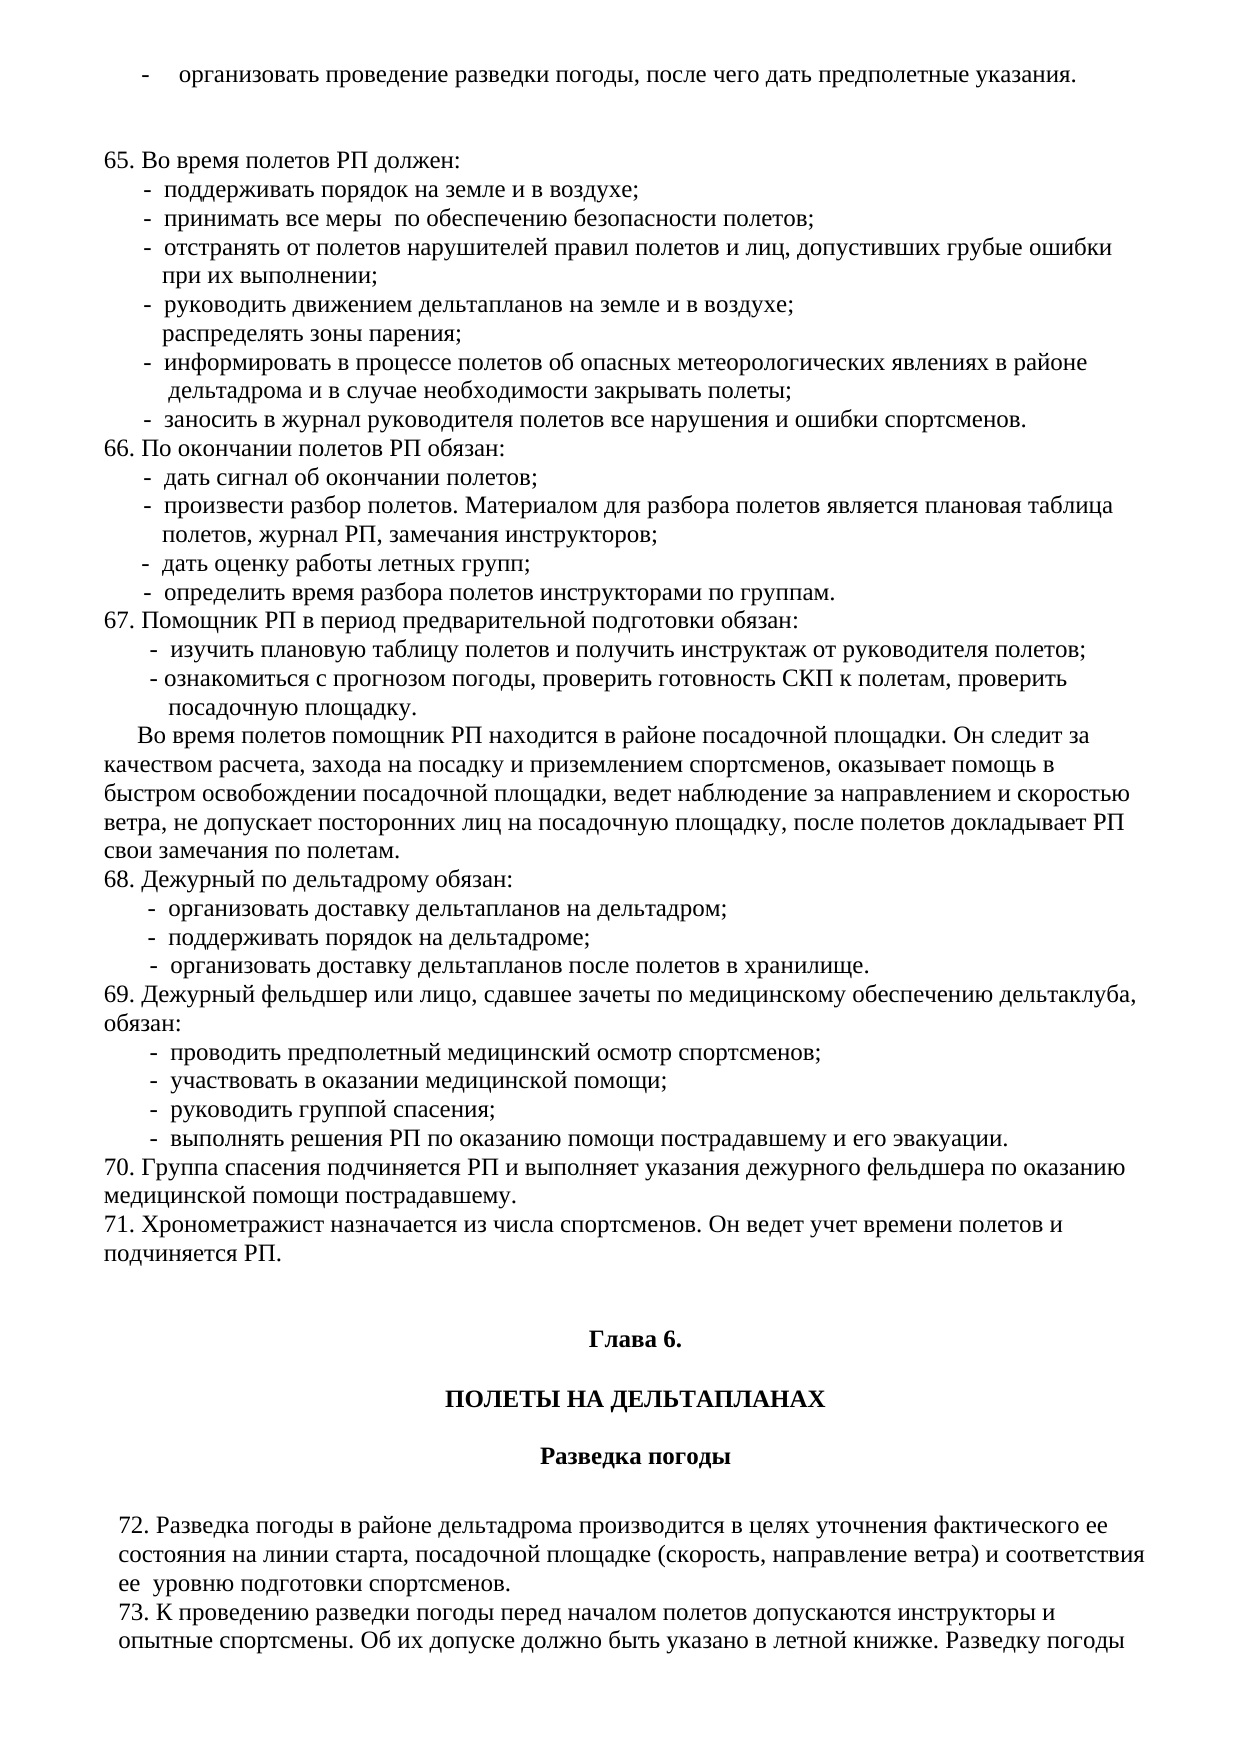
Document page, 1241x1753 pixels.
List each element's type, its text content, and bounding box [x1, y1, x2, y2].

text - принимать все меры по обеспечению безопасности полетов; [103, 203, 1152, 232]
text - ознакомиться с прогнозом погоды, проверить готов­ность СКП к полетам, проверить [103, 663, 1152, 692]
text - дать оценку работы летных групп; [128, 548, 1152, 577]
text - определить время разбора полетов инструкторами по группам. [103, 577, 1152, 605]
text Глава 6. [118, 1324, 1152, 1353]
text 70. Группа спасения подчиняется РП и выполняет указания дежурного фельдшера по оказанию медицин­ской помощи пострадавшему. [103, 1152, 1152, 1209]
text 65. Во время полетов РП должен: [103, 145, 1152, 174]
text - поддерживать порядок на земле и в воздухе; [103, 174, 1152, 203]
text дельтадрома и в случае необходимости закрывать полеты; [103, 375, 1152, 404]
text - организовать доставку дельтапланов после полетов в хранилище. [103, 950, 1152, 979]
subtitle ПОЛЕТЫ НА ДЕЛЬТАПЛАНАХ [118, 1384, 1152, 1412]
text распределять зоны парения; [103, 318, 1152, 347]
text - выполнять решения РП по оказанию помощи постра­давшему и его эвакуации. [103, 1123, 1152, 1152]
text - дать сигнал об окончании полетов; [103, 462, 1152, 490]
text - участвовать в оказании медицинской помощи; [103, 1065, 1152, 1094]
text 73. К проведению разведки погоды перед началом полетов допускаются инструкторы и опытные спортсме­ны. Об их допуске должно быть указано в летной книж­ке. Разведку погоды [118, 1597, 1152, 1654]
text 72. Разведка погоды в районе дельтадрома произво­дится в целях уточнения фактического ее состояния на линии старта, посадочной площадке (скорость, направ­ление ветра) и соответствия ее уровню подготовки спортсменов. [118, 1511, 1152, 1597]
text - руководить группой спасения; [103, 1094, 1152, 1123]
text - произвести разбор полетов. Материалом для разбо­ра полетов является плановая таблица [103, 490, 1152, 519]
text - изучить плановую таблицу полетов и получить ин­структаж от руководителя полетов; [103, 634, 1152, 663]
text 68. Дежурный по дельтадрому обязан: [103, 864, 1152, 893]
list организовать проведение разведки погоды, после че­го дать предполетные указания. [141, 59, 1152, 88]
text - проводить предполетный медицинский осмотр спорт­сменов; [103, 1037, 1152, 1065]
text - заносить в журнал руководителя полетов все нару­шения и ошибки спортсменов. [103, 404, 1152, 433]
text 66. По окончании полетов РП обязан: [103, 433, 1152, 462]
text при их выполнении; [103, 260, 1152, 289]
text посадочную пло­щадку. [103, 692, 1152, 720]
text Во время полетов помощник РП находится в районе посадочной площадки. Он следит за качеством расчета, захода на посадку и приземлением спортсменов, оказы­вает помощь в быстром освобождении посадочной пло­щадки, ведет наблюдение за направлением и скоростью ветра, не допускает посторонних лиц на посадочную площадку, после полетов докладывает РП свои замеча­ния по полетам. [103, 720, 1152, 864]
text - поддерживать порядок на дельтадроме; [103, 922, 1152, 950]
text - руководить движением дельтапланов на земле и в воздухе; [103, 289, 1152, 318]
subtitle Разведка погоды [118, 1441, 1152, 1470]
text - организовать доставку дельтапланов на дельтадром; [103, 893, 1152, 922]
text полетов, журнал РП, замечания инструкторов; [103, 519, 1152, 548]
text 69. Дежурный фельдшер или лицо, сдавшее зачеты по медицинскому обеспечению дельтаклуба, обязан: [103, 979, 1152, 1037]
text 67. Помощник РП в период предварительной подго­товки обязан: [103, 605, 1152, 634]
text 71. Хронометражист назначается из числа спортсме­нов. Он ведет учет времени полетов и подчиняется РП. [103, 1209, 1152, 1267]
text - отстранять от полетов нарушителей правил полетов и лиц, допустивших грубые ошибки [103, 232, 1152, 260]
text - информировать в процессе полетов об опасных ме­теорологических явлениях в районе [103, 347, 1152, 375]
